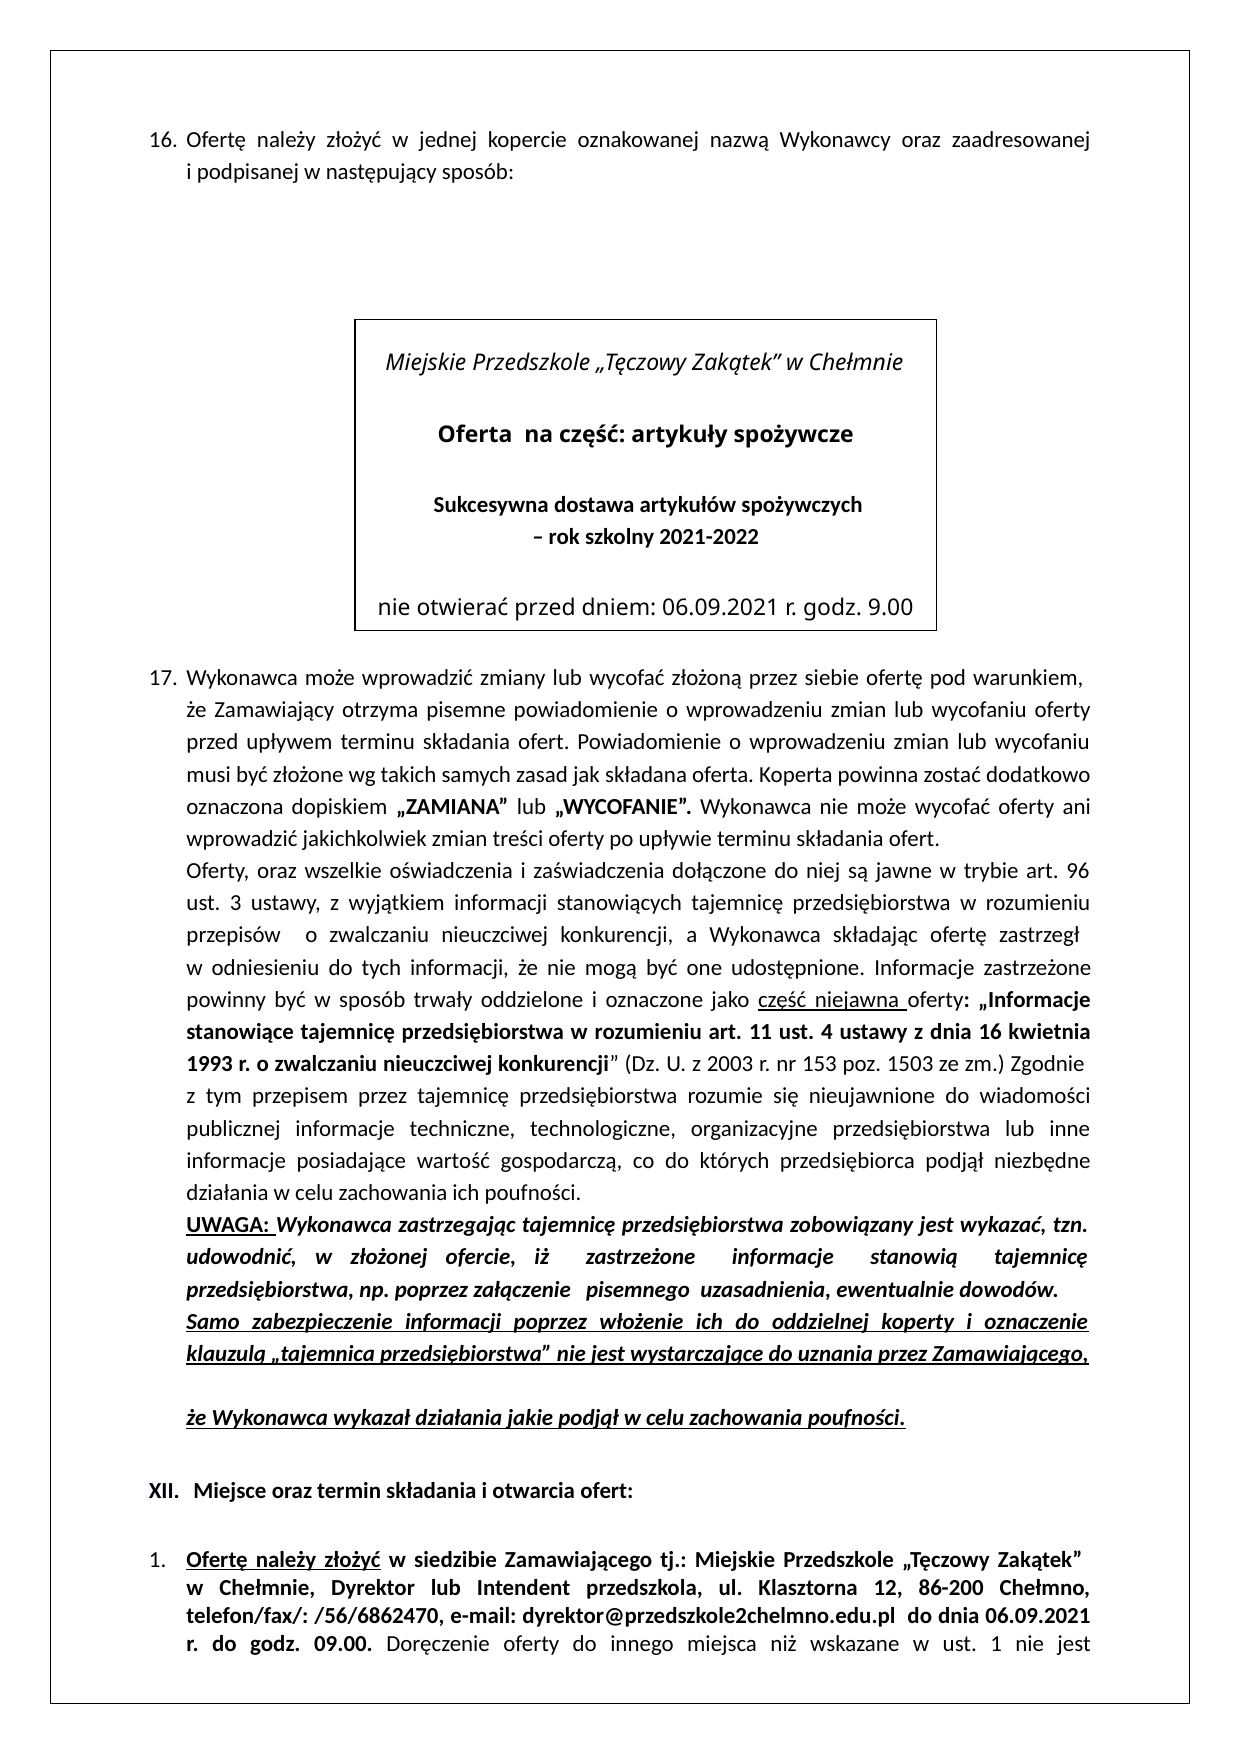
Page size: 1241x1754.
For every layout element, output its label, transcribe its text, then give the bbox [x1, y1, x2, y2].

table_header Miejskie Przedszkole „Tęczowy Zakątek” w Chełmnie Oferta na część: artykuły spożywcze Sukcesywna dostawa artykułów spożywczych – rok szkolny 2021-2022 nie otwierać przed dniem: 06.09.2021 r. godz. 9.00 [356, 320, 936, 629]
list Ofertę należy złożyć w siedzibie Zamawiającego tj.: Miejskie Przedszkole „Tęczowy Zakątek” w Chełmnie, Dyrektor lub Intendent przedszkola, ul. Klasztorna 12, 86-200 Chełmno, telefon/fax/: /56/6862470, e-mail: dyrektor@przedszkole2chelmno.edu.pl do dnia 06.09.2021 r. do godz. 09.00. Doręczenie oferty do innego miejsca niż wskazane w ust. 1 nie jest [149, 1545, 1092, 1657]
text Samo zabezpieczenie informacji poprzez włożenie ich do oddzielnej koperty i oznaczenie klauzulą „tajemnica przedsiębiorstwa” nie jest wystarczające do uznania przez Zamawiającego, że Wykonawca wykazał działania jakie podjął w celu zachowania poufności. [186, 1307, 1092, 1431]
text UWAGA: Wykonawca zastrzegając tajemnicę przedsiębiorstwa zobowiązany jest wykazać, tzn. udowodnić, w złożonej ofercie, iż zastrzeżone informacje stanowią tajemnicę przedsiębiorstwa, np. poprzez załączenie pisemnego uzasadnienia, ewentualnie dowodów. [186, 1210, 1092, 1303]
list Miejsce oraz termin składania i otwarcia ofert: [149, 1476, 1092, 1504]
list Wykonawca może wprowadzić zmiany lub wycofać złożoną przez siebie ofertę pod warunkiem, że Zamawiający otrzyma pisemne powiadomienie o wprowadzeniu zmian lub wycofaniu oferty przed upływem terminu składania ofert. Powiadomienie o wprowadzeniu zmian lub wycofaniu musi być złożone wg takich samych zasad jak składana oferta. Koperta powinna zostać dodatkowo oznaczona dopiskiem „ZAMIANA” lub „WYCOFANIE”. Wykonawca nie może wycofać oferty ani wprowadzić jakichkolwiek zmian treści oferty po upływie terminu składania ofert. [149, 663, 1092, 852]
text Oferty, oraz wszelkie oświadczenia i zaświadczenia dołączone do niej są jawne w trybie art. 96 ust. 3 ustawy, z wyjątkiem informacji stanowiących tajemnicę przedsiębiorstwa w rozumieniu przepisów o zwalczaniu nieuczciwej konkurencji, a Wykonawca składając ofertę zastrzegł w odniesieniu do tych informacji, że nie mogą być one udostępnione. Informacje zastrzeżone powinny być w sposób trwały oddzielone i oznaczone jako część niejawna oferty: „Informacje stanowiące tajemnicę przedsiębiorstwa w rozumieniu art. 11 ust. 4 ustawy z dnia 16 kwietnia 1993 r. o zwalczaniu nieuczciwej konkurencji” (Dz. U. z 2003 r. nr 153 poz. 1503 ze zm.) Zgodnie z tym przepisem przez tajemnicę przedsiębiorstwa rozumie się nieujawnione do wiadomości publicznej informacje techniczne, technologiczne, organizacyjne przedsiębiorstwa lub inne informacje posiadające wartość gospodarczą, co do których przedsiębiorca podjął niezbędne działania w celu zachowania ich poufności. [186, 856, 1092, 1206]
list Ofertę należy złożyć w jednej kopercie oznakowanej nazwą Wykonawcy oraz zaadresowanej i podpisanej w następujący sposób: [149, 125, 1092, 185]
